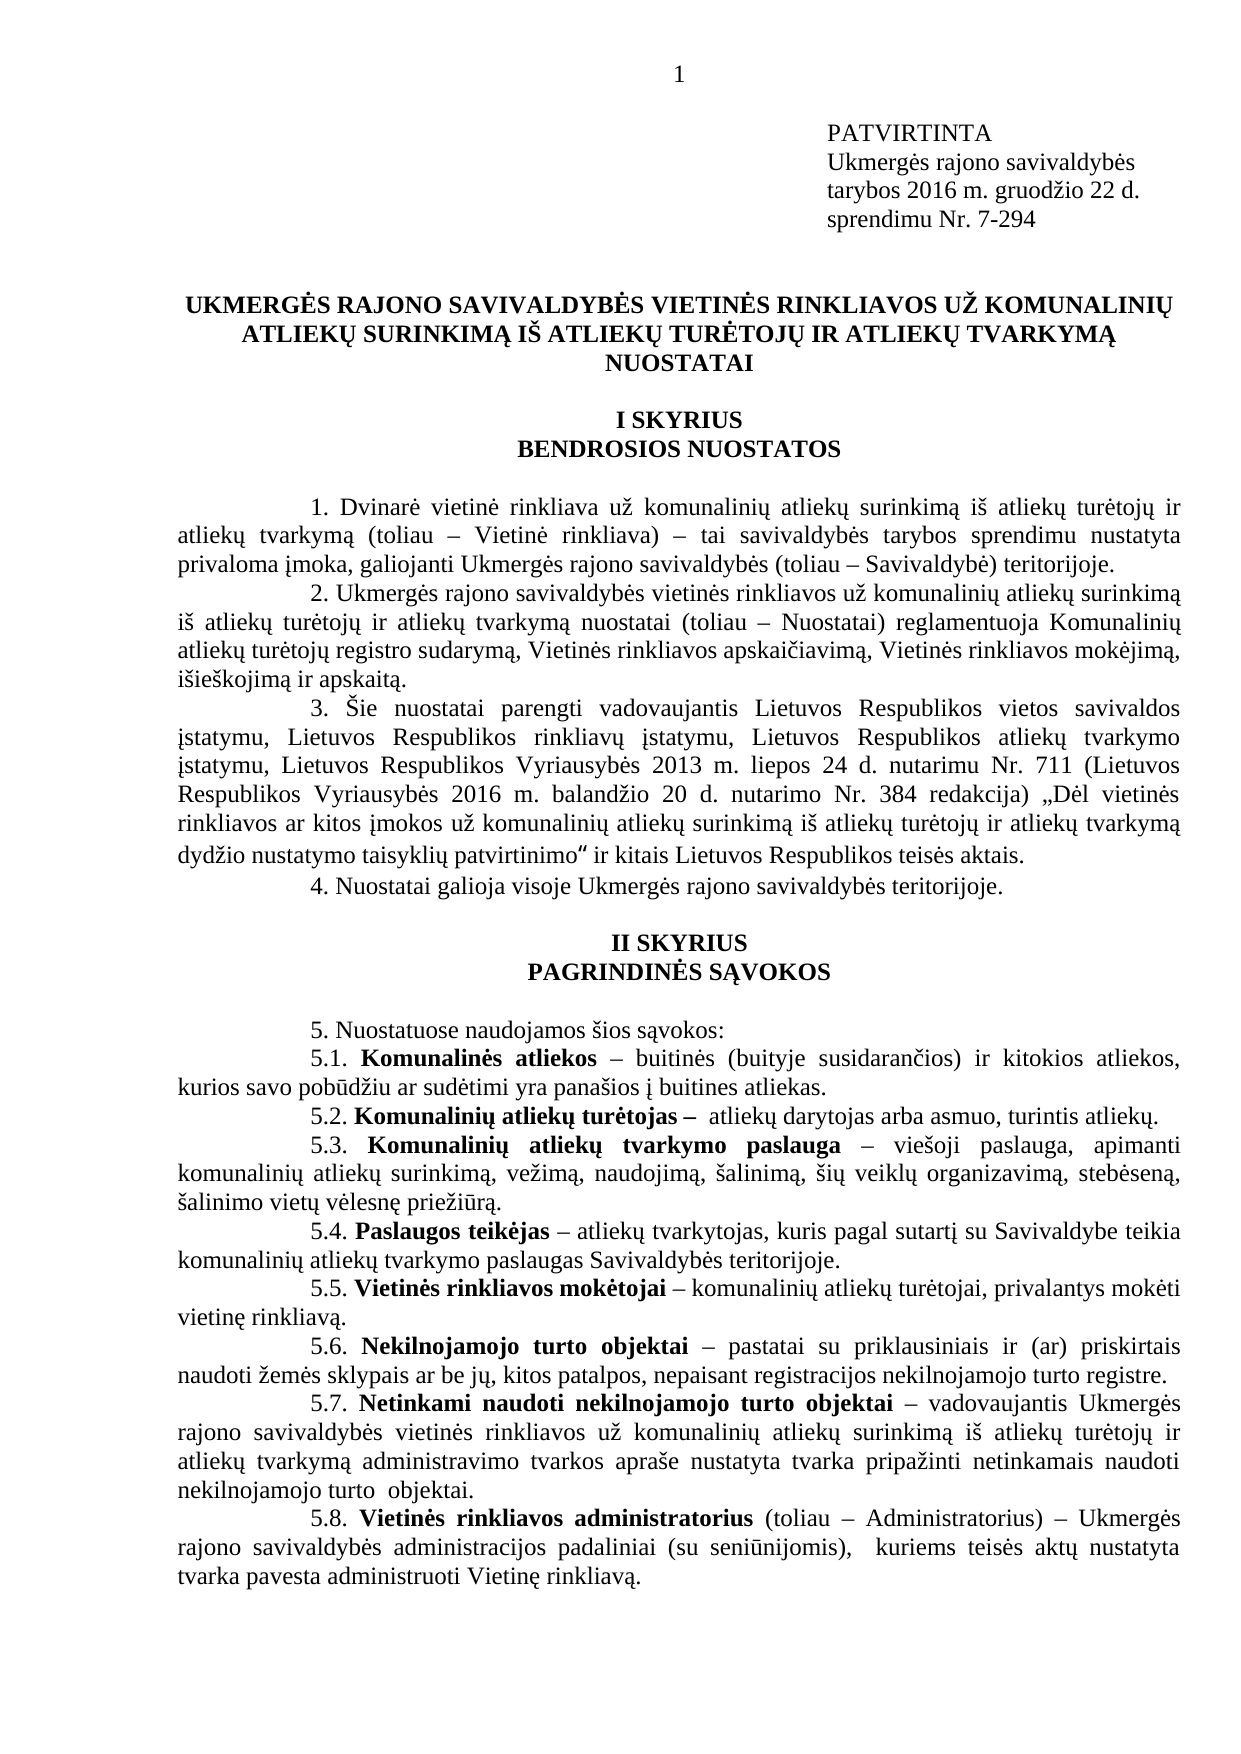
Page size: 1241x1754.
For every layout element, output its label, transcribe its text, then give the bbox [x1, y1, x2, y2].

text 5.1. Komunalinės atliekos – buitinės (buityje susidarančios) ir kitokios atliekos, kurios savo pobūdžiu ar sudėtimi yra panašios į buitines atliekas. [177, 1043, 1181, 1101]
text Bendrosios nuostatos [177, 434, 1181, 463]
text 4. Nuostatai galioja visoje Ukmergės rajono savivaldybės teritorijoje. [177, 871, 1181, 900]
text 3. Šie nuostatai parengti vadovaujantis Lietuvos Respublikos vietos savivaldos įstatymu, Lietuvos Respublikos rinkliavų įstatymu, Lietuvos Respublikos atliekų tvarkymo įstatymu, Lietuvos Respublikos Vyriausybės 2013 m. liepos 24 d. nutarimu Nr. 711 (Lietuvos Respublikos Vyriausybės 2016 m. balandžio 20 d. nutarimo Nr. 384 redakcija) „Dėl vietinės rinkliavos ar kitos įmokos už komunalinių atliekų surinkimą iš atliekų turėtojų ir atliekų tvarkymą dydžio nustatymo taisyklių patvirtinimo“ ir kitais Lietuvos Respublikos teisės aktais. [177, 693, 1181, 871]
text UKMERGĖS RAJONO SAVIVALDYBĖS Vietinės rinkliavos už komunalinių atliekų surinkimą iš atliekų turėtojų ir ATLIEKŲ tvarkymą nuostatai [177, 291, 1181, 377]
text 5. Nuostatuose naudojamos šios sąvokos: [177, 1015, 1181, 1043]
text 5.2. Komunalinių atliekų turėtojas – atliekų darytojas arba asmuo, turintis atliekų. [177, 1101, 1181, 1130]
text II SKYRIUS [177, 928, 1181, 957]
text 5.3. Komunalinių atliekų tvarkymo paslauga – viešoji paslauga, apimanti komunalinių atliekų surinkimą, vežimą, naudojimą, šalinimą, šių veiklų organizavimą, stebėseną, šalinimo vietų vėlesnę priežiūrą. [177, 1130, 1181, 1216]
text 2. Ukmergės rajono savivaldybės vietinės rinkliavos už komunalinių atliekų surinkimą iš atliekų turėtojų ir atliekų tvarkymą nuostatai (toliau – Nuostatai) reglamentuoja Komunalinių atliekų turėtojų registro sudarymą, Vietinės rinkliavos apskaičiavimą, Vietinės rinkliavos mokėjimą, išieškojimą ir apskaitą. [177, 578, 1181, 693]
text Ukmergės rajono savivaldybės [177, 147, 1181, 176]
text 5.7. Netinkami naudoti nekilnojamojo turto objektai – vadovaujantis Ukmergės rajono savivaldybės vietinės rinkliavos už komunalinių atliekų surinkimą iš atliekų turėtojų ir atliekų tvarkymą administravimo tvarkos apraše nustatyta tvarka pripažinti netinkamais naudoti nekilnojamojo turto objektai. [177, 1388, 1181, 1503]
text 5.4. Paslaugos teikėjas – atliekų tvarkytojas, kuris pagal sutartį su Savivaldybe teikia komunalinių atliekų tvarkymo paslaugas Savivaldybės teritorijoje. [177, 1216, 1181, 1273]
text pagrindinės sąvokos [177, 957, 1181, 986]
text sprendimu Nr. 7-294 [177, 204, 1181, 233]
text PATVIRTINTA [827, 118, 1181, 147]
text I SKYRIUS [177, 406, 1181, 434]
text 1. Dvinarė vietinė rinkliava už komunalinių atliekų surinkimą iš atliekų turėtojų ir atliekų tvarkymą (toliau – Vietinė rinkliava) – tai savivaldybės tarybos sprendimu nustatyta privaloma įmoka, galiojanti Ukmergės rajono savivaldybės (toliau – Savivaldybė) teritorijoje. [177, 492, 1181, 578]
text 5.8. Vietinės rinkliavos administratorius (toliau – Administratorius) – Ukmergės rajono savivaldybės administracijos padaliniai (su seniūnijomis), kuriems teisės aktų nustatyta tvarka pavesta administruoti Vietinę rinkliavą. [177, 1503, 1181, 1590]
text 5.6. Nekilnojamojo turto objektai – pastatai su priklausiniais ir (ar) priskirtais naudoti žemės sklypais ar be jų, kitos patalpos, nepaisant registracijos nekilnojamojo turto registre. [177, 1331, 1181, 1388]
text tarybos 2016 m. gruodžio 22 d. [177, 176, 1181, 204]
text 5.5. Vietinės rinkliavos mokėtojai – komunalinių atliekų turėtojai, privalantys mokėti vietinę rinkliavą. [177, 1273, 1181, 1331]
